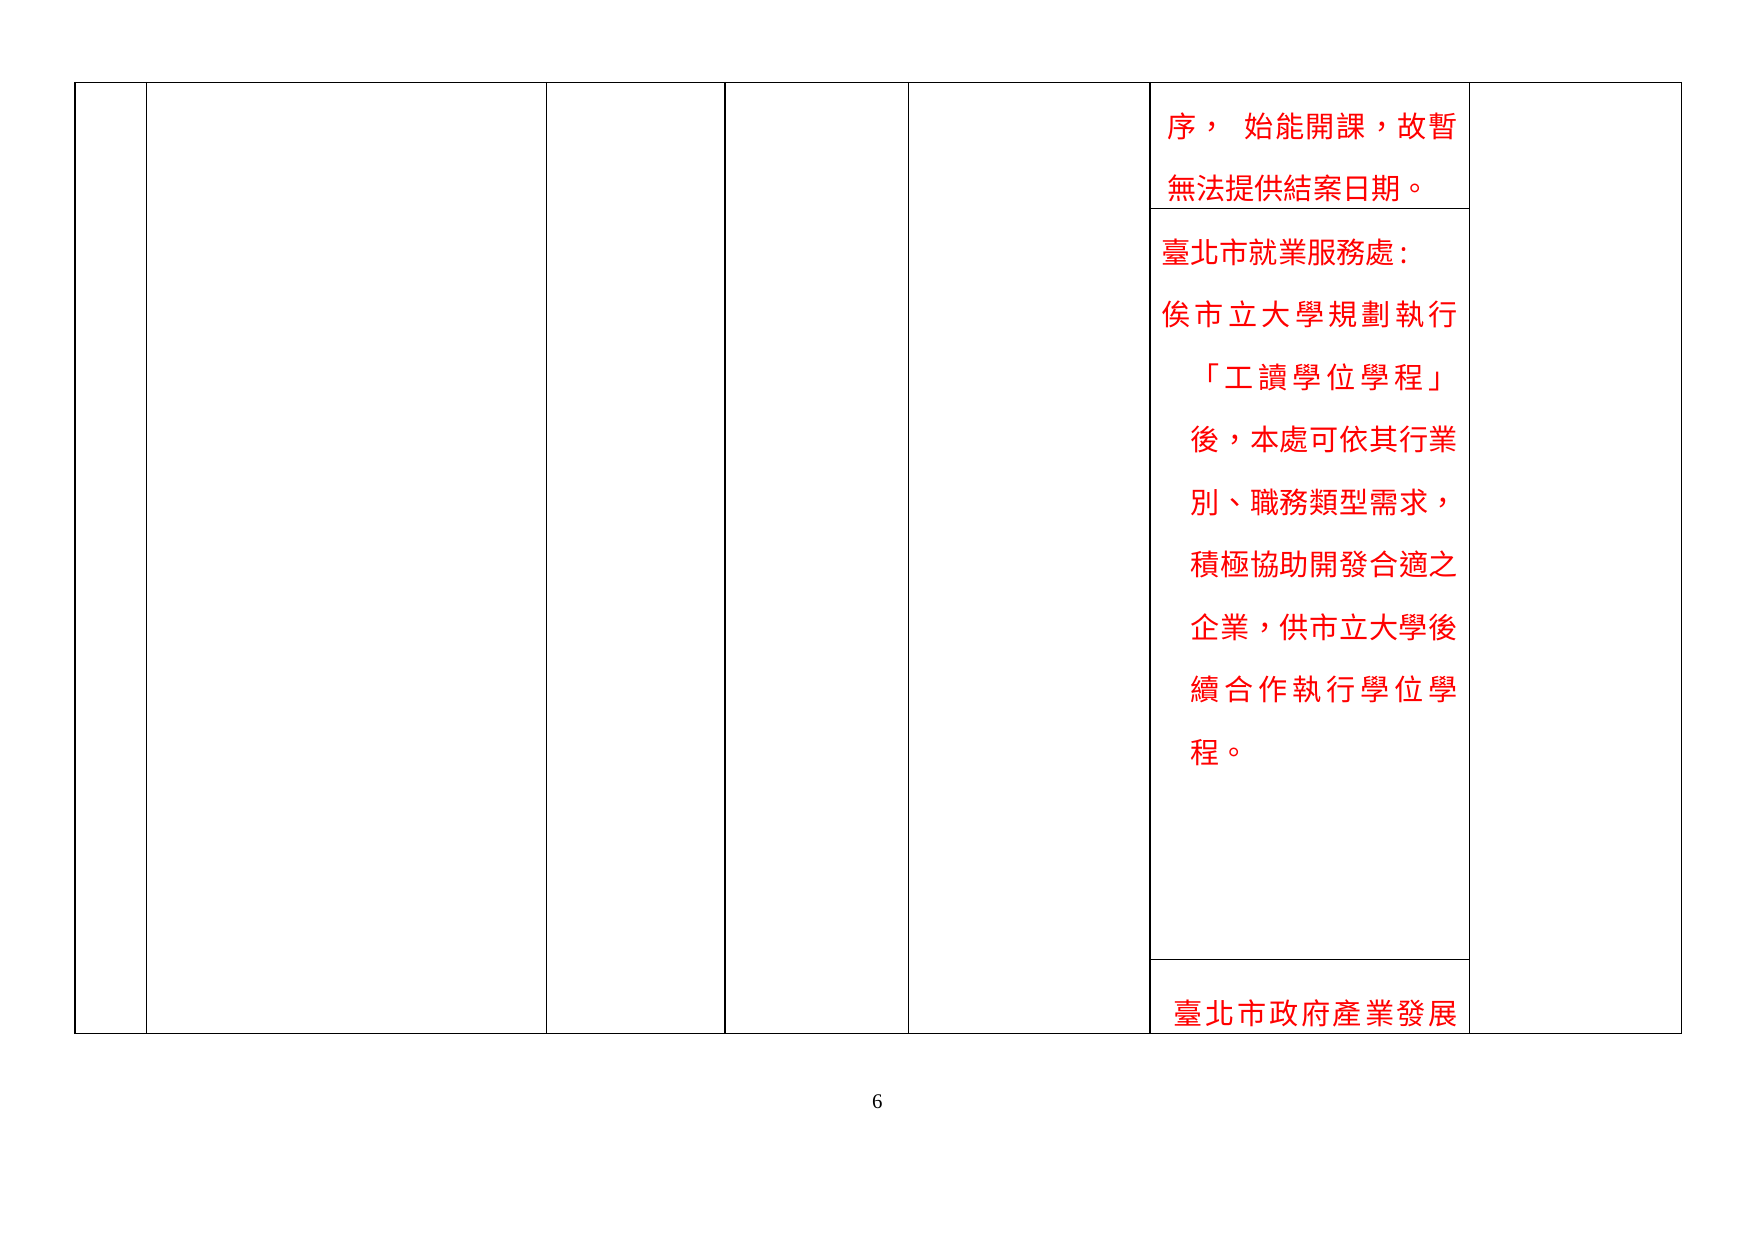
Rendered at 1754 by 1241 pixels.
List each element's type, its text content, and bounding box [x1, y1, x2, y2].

table_cell [76, 83, 146, 1033]
table_cell 臺北市就業服務處: 俟市立大學規劃執行「工讀學位學程」後，本處可依其行業別、職務類型需求，積極協助開發合適之企業，供市立大學後續合作執行學位學程。 [1151, 209, 1469, 959]
table_cell 臺北市政府產業發展 [1151, 960, 1469, 1033]
table_cell 序， 始能開課，故暫無法提供結案日期。 [1151, 83, 1469, 208]
table_cell [147, 83, 546, 1033]
table_cell [547, 83, 724, 1033]
table_cell [726, 83, 908, 1033]
table_cell [909, 83, 1149, 1033]
table_cell [1470, 83, 1681, 1033]
